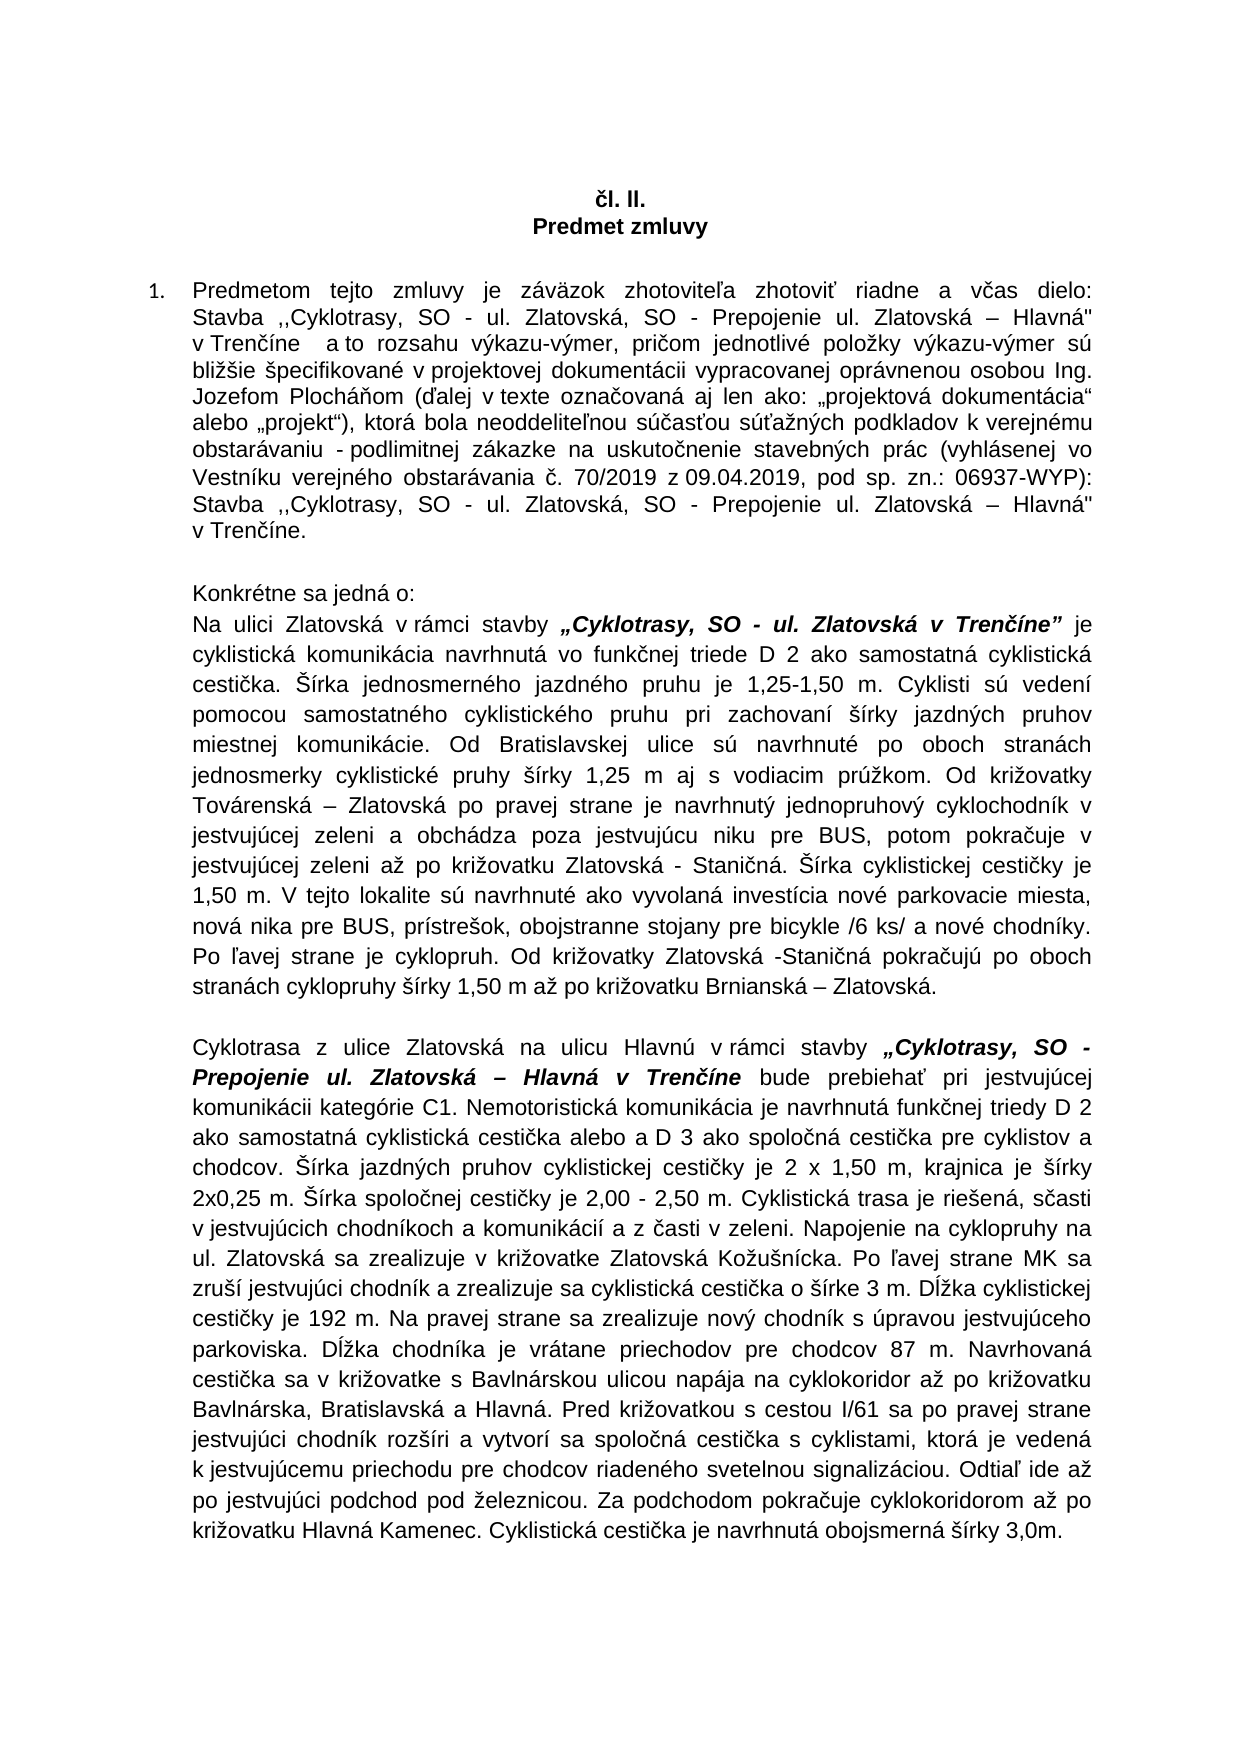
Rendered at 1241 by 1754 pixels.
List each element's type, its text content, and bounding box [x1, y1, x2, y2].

text Predmet zmluvy [148, 213, 1093, 239]
list Predmetom tejto zmluvy je záväzok zhotoviteľa zhotoviť riadne a včas dielo: Stavba ,,Cyklotrasy, SO - ul. Zlatovská, SO - Prepojenie ul. Zlatovská – Hlavná" v Trenčíne a to rozsahu výkazu-výmer, pričom jednotlivé položky výkazu-výmer sú bližšie špecifikované v projektovej dokumentácii vypracovanej oprávnenou osobou Ing. Jozefom Plocháňom (ďalej v texte označovaná aj len ako: „projektová dokumentácia“ alebo „projekt“), ktorá bola neoddeliteľnou súčasťou súťažných podkladov k verejnému obstarávaniu - podlimitnej zákazke na uskutočnenie stavebných prác (vyhlásenej vo Vestníku verejného obstarávania č. 70/2019 z 09.04.2019, pod sp. zn.: 06937-WYP): Stavba ,,Cyklotrasy, SO - ul. Zlatovská, SO - Prepojenie ul. Zlatovská – Hlavná" v Trenčíne. [148, 276, 1093, 543]
text čl. ll. [148, 186, 1093, 213]
text Konkrétne sa jedná o: [192, 580, 1093, 607]
text Na ulici Zlatovská v rámci stavby „Cyklotrasy, SO - ul. Zlatovská v Trenčíne” je cyklistická komunikácia navrhnutá vo funkčnej triede D 2 ako samostatná cyklistická cestička. Šírka jednosmerného jazdného pruhu je 1,25-1,50 m. Cyklisti sú vedení pomocou samostatného cyklistického pruhu pri zachovaní šírky jazdných pruhov miestnej komunikácie. Od Bratislavskej ulice sú navrhnuté po oboch stranách jednosmerky cyklistické pruhy šírky 1,25 m aj s vodiacim prúžkom. Od križovatky Továrenská – Zlatovská po pravej strane je navrhnutý jednopruhový cyklochodník v jestvujúcej zeleni a obchádza poza jestvujúcu niku pre BUS, potom pokračuje v jestvujúcej zeleni až po križovatku Zlatovská - Staničná. Šírka cyklistickej cestičky je 1,50 m. V tejto lokalite sú navrhnuté ako vyvolaná investícia nové parkovacie miesta, nová nika pre BUS, prístrešok, obojstranne stojany pre bicykle /6 ks/ a nové chodníky. Po ľavej strane je cyklopruh. Od križovatky Zlatovská -Staničná pokračujú po oboch stranách cyklopruhy šírky 1,50 m až po križovatku Brnianská – Zlatovská. [192, 611, 1093, 999]
text Cyklotrasa z ulice Zlatovská na ulicu Hlavnú v rámci stavby „Cyklotrasy, SO - Prepojenie ul. Zlatovská – Hlavná v Trenčíne bude prebiehať pri jestvujúcej komunikácii kategórie C1. Nemotoristická komunikácia je navrhnutá funkčnej triedy D 2 ako samostatná cyklistická cestička alebo a D 3 ako spoločná cestička pre cyklistov a chodcov. Šírka jazdných pruhov cyklistickej cestičky je 2 x 1,50 m, krajnica je šírky 2x0,25 m. Šírka spoločnej cestičky je 2,00 - 2,50 m. Cyklistická trasa je riešená, sčasti v jestvujúcich chodníkoch a komunikácií a z časti v zeleni. Napojenie na cyklopruhy na ul. Zlatovská sa zrealizuje v križovatke Zlatovská Kožušnícka. Po ľavej strane MK sa zruší jestvujúci chodník a zrealizuje sa cyklistická cestička o šírke 3 m. Dĺžka cyklistickej cestičky je 192 m. Na pravej strane sa zrealizuje nový chodník s úpravou jestvujúceho parkoviska. Dĺžka chodníka je vrátane priechodov pre chodcov 87 m. Navrhovaná cestička sa v križovatke s Bavlnárskou ulicou napája na cyklokoridor až po križovatku Bavlnárska, Bratislavská a Hlavná. Pred križovatkou s cestou I/61 sa po pravej strane jestvujúci chodník rozšíri a vytvorí sa spoločná cestička s cyklistami, ktorá je vedená k jestvujúcemu priechodu pre chodcov riadeného svetelnou signalizáciou. Odtiaľ ide až po jestvujúci podchod pod železnicou. Za podchodom pokračuje cyklokoridorom až po križovatku Hlavná Kamenec. Cyklistická cestička je navrhnutá obojsmerná šírky 3,0m. [192, 1033, 1093, 1543]
